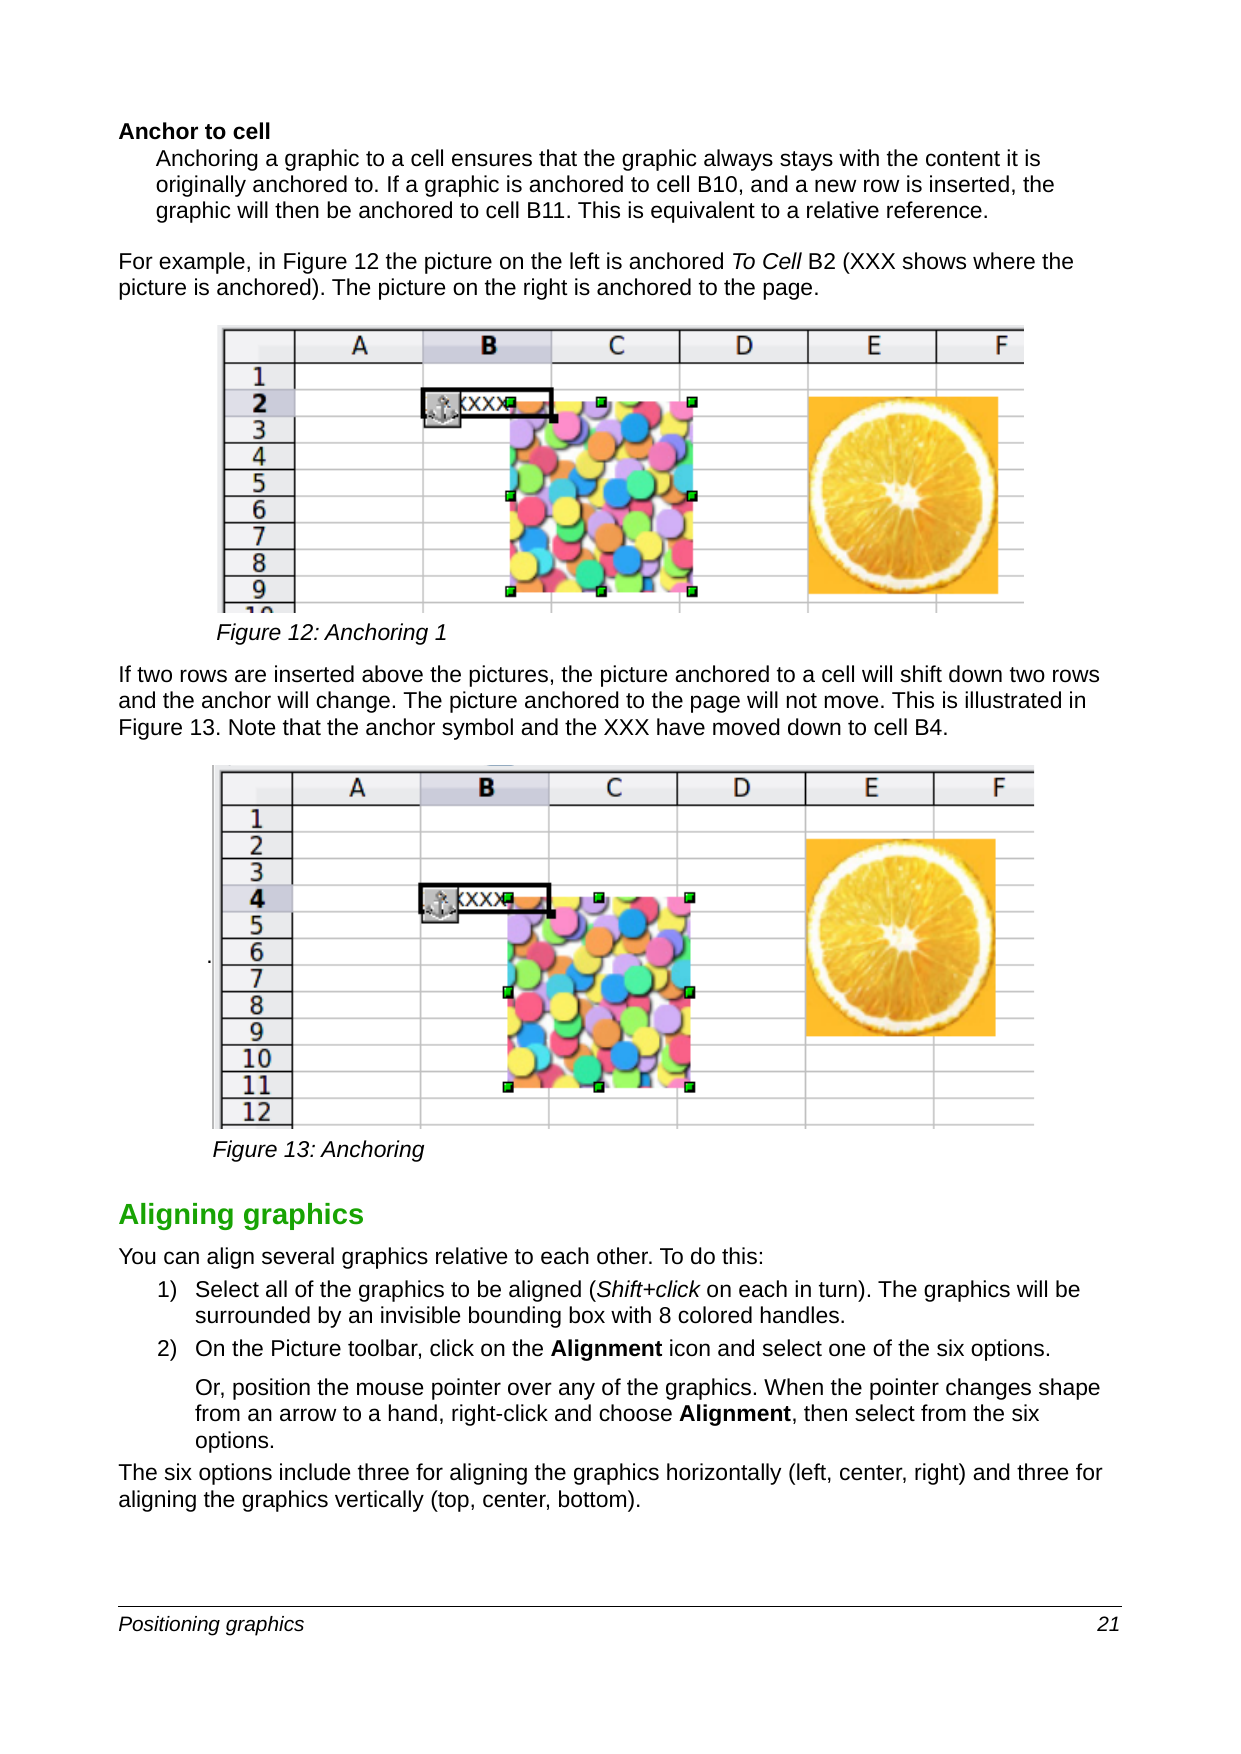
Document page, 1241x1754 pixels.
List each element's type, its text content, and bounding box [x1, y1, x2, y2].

text The six options include three for aligning the graphics horizontally (left, center, right) and three for aligning the graphics vertically (top, center, bottom). [118, 1459, 1122, 1512]
text Figure 12: Anchoring 1 [216, 619, 1024, 646]
text Figure 13: Anchoring [212, 1136, 1034, 1162]
list Or, position the mouse pointer over any of the graphics. When the pointer changes shape from an arrow to a hand, right-click and choose Alignment, then select from the six options. [195, 1374, 1122, 1453]
picture [212, 765, 1035, 1129]
text Anchoring a graphic to a cell ensures that the graphic always stays with the content it is originally anchored to. If a graphic is anchored to cell B10, and a new row is inserted, the graphic will then be anchored to cell B11. This is equivalent to a relative reference. [156, 144, 1122, 223]
text Anchor to cell [118, 118, 1122, 144]
text . [118, 765, 1122, 1162]
text For example, in Figure 12 the picture on the left is anchored To Cell B2 (XXX shows where the picture is anchored). The picture on the right is anchored to the page. [118, 248, 1122, 301]
list Select all of the graphics to be aligned (Shift+click on each in turn). The graphics will be surrounded by an invisible bounding box with 8 colored handles. [177, 1276, 1122, 1329]
picture [216, 325, 1024, 613]
list On the Picture toolbar, click on the Alignment icon and select one of the six options. [177, 1335, 1122, 1361]
subtitle Aligning graphics [118, 1197, 1122, 1231]
text If two rows are inserted above the pictures, the picture anchored to a cell will shift down two rows and the anchor will change. The picture anchored to the page will not move. This is illustrated in Figure 13. Note that the anchor symbol and the XXX have moved down to cell B4. [118, 661, 1122, 740]
list You can align several graphics relative to each other. To do this: [118, 1243, 1122, 1270]
